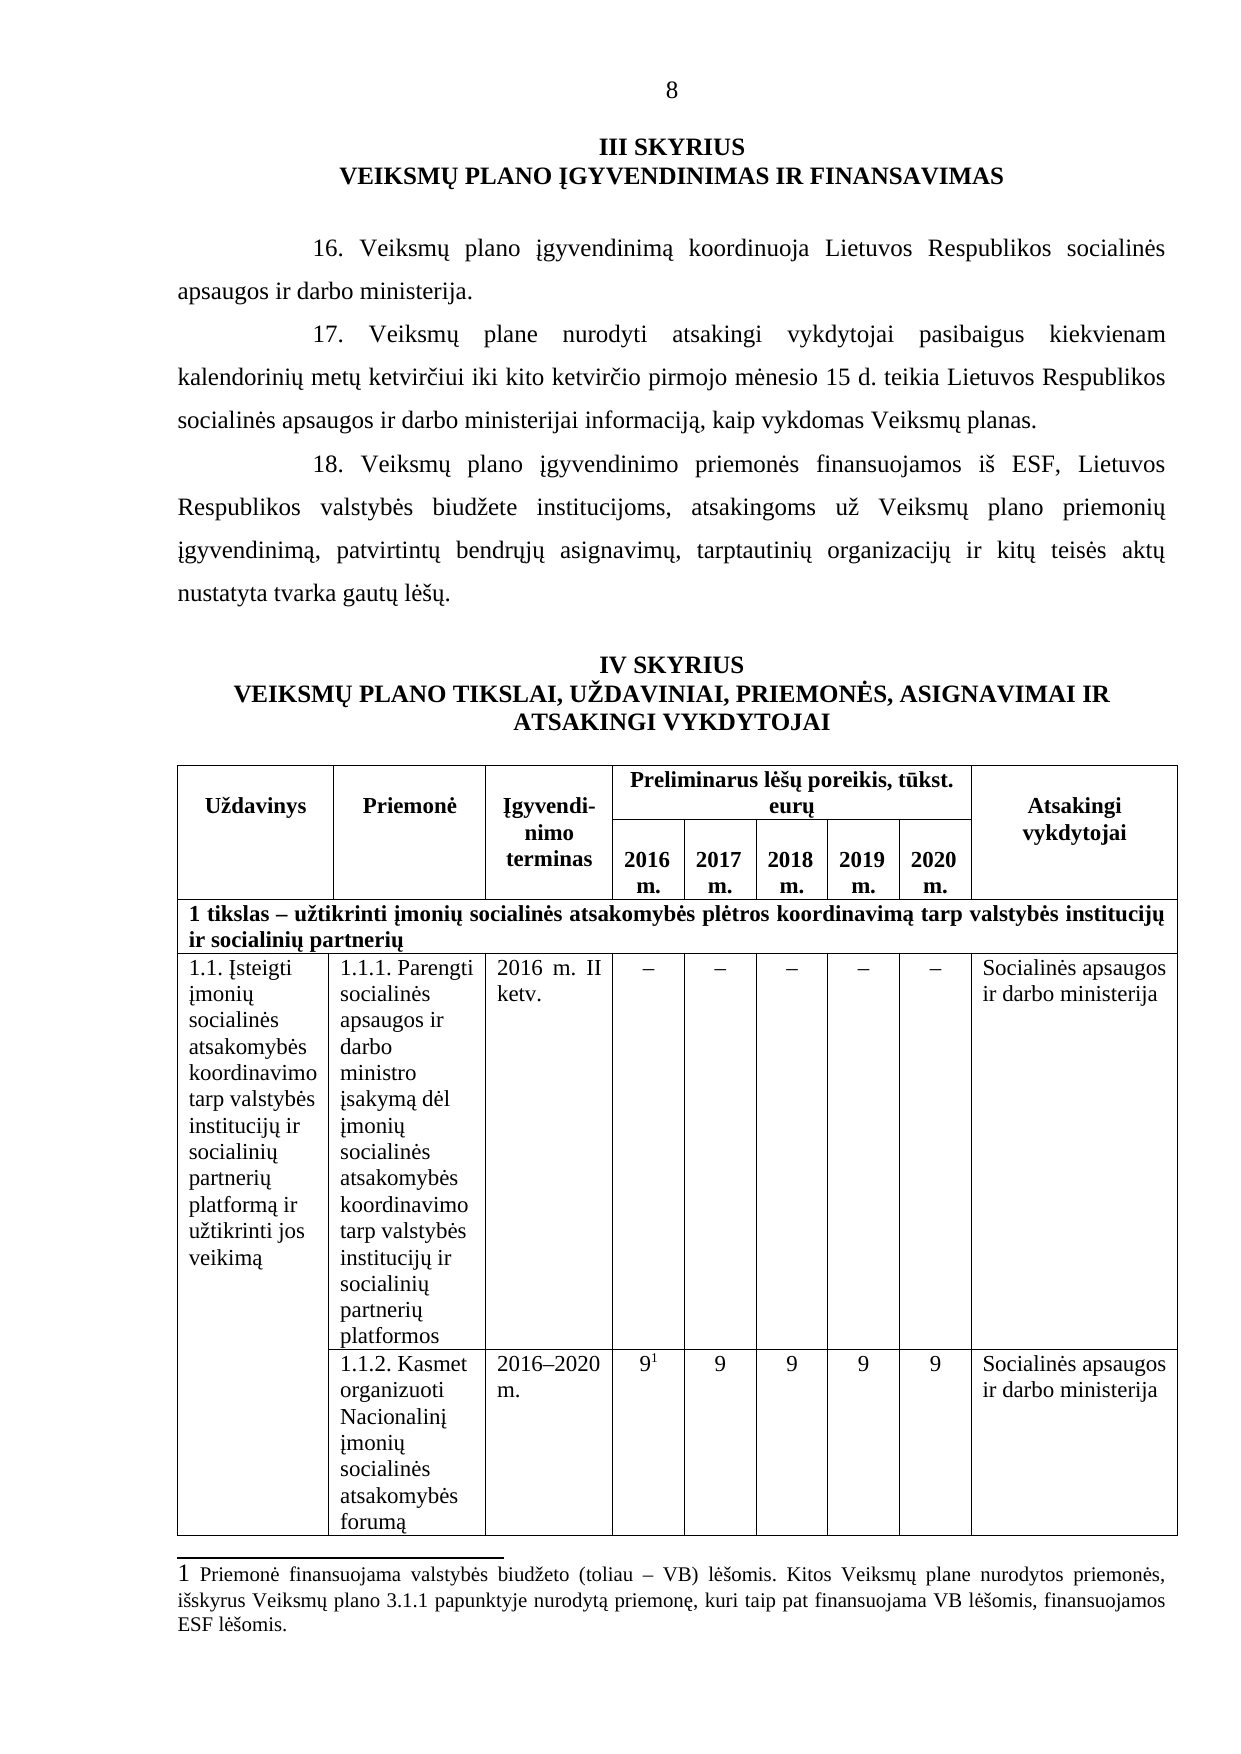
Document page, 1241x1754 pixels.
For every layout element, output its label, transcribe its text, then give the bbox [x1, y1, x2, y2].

text III SKYRIUS [177, 132, 1166, 161]
table_header Preliminarus lėšų poreikis, tūkst. eurų [613, 766, 971, 819]
table_cell 2016 m. II ketv. [486, 954, 612, 1349]
table_cell – [613, 954, 684, 1349]
table_cell 2016–2020 m. [486, 1350, 612, 1534]
table_cell 2016 m. [613, 820, 684, 899]
table_cell Socialinės apsaugos ir darbo ministerija [972, 1350, 1177, 1534]
table_cell 9 [757, 1350, 827, 1534]
table_cell 9 [685, 1350, 756, 1534]
table_cell Socialinės apsaugos ir darbo ministerija [972, 954, 1177, 1349]
text 17. Veiksmų plane nurodyti atsakingi vykdytojai pasibaigus kiekvienam kalendorinių metų ketvirčiui iki kito ketvirčio pirmojo mėnesio 15 d. teikia Lietuvos Respublikos socialinės apsaugos ir darbo ministerijai informaciją, kaip vykdomas Veiksmų planas. [177, 319, 1166, 434]
text VEIKSMŲ PLANO ĮGYVENDINIMAS IR FINANSAVIMAS [177, 161, 1166, 190]
table_cell – [828, 954, 899, 1349]
table_header Priemonė [334, 766, 485, 899]
text 16. Veiksmų plano įgyvendinimą koordinuoja Lietuvos Respublikos socialinės apsaugos ir darbo ministerija. [177, 233, 1166, 305]
table_cell 2020 m. [900, 820, 971, 899]
text VEIKSMŲ PLANO TIKSLAI, UŽDAVINIAI, PRIEMONĖS, ASIGNAVIMAI IR ATSAKINGI VYKDYTOJAI [177, 679, 1166, 736]
text IV SKYRIUS [177, 650, 1166, 679]
table_header Įgyvendi-nimo terminas [486, 766, 612, 899]
table_cell 1 tikslas – užtikrinti įmonių socialinės atsakomybės plėtros koordinavimą tarp valstybės institucijų ir socialinių partnerių [178, 900, 1177, 953]
table_cell – [757, 954, 827, 1349]
table_cell – [685, 954, 756, 1349]
table_cell – [900, 954, 971, 1349]
table_cell 9 [900, 1350, 971, 1534]
table_cell 9 [613, 1350, 684, 1534]
text 18. Veiksmų plano įgyvendinimo priemonės finansuojamos iš ESF, Lietuvos Respublikos valstybės biudžete institucijoms, atsakingoms už Veiksmų plano priemonių įgyvendinimą, patvirtintų bendrųjų asignavimų, tarptautinių organizacijų ir kitų teisės aktų nustatyta tvarka gautų lėšų. [177, 449, 1166, 607]
table_cell 9 [828, 1350, 899, 1534]
table_cell 1.1.2. Kasmet organizuoti Nacionalinį įmonių socialinės atsakomybės forumą [329, 1350, 485, 1534]
table_header Atsakingi vykdytojai [972, 766, 1177, 899]
table_cell 2018 m. [757, 820, 827, 899]
table_cell 2017 m. [685, 820, 756, 899]
table_cell 2019 m. [828, 820, 899, 899]
table_cell 1.1.1. Parengti socialinės apsaugos ir darbo ministro įsakymą dėl įmonių socialinės atsakomybės koordinavimo tarp valstybės institucijų ir socialinių partnerių platformos [329, 954, 485, 1349]
table_header Uždavinys [178, 766, 333, 899]
table_cell 1.1. Įsteigti įmonių socialinės atsakomybės koordinavimo tarp valstybės institucijų ir socialinių partnerių platformą ir užtikrinti jos veikimą [178, 954, 328, 1534]
